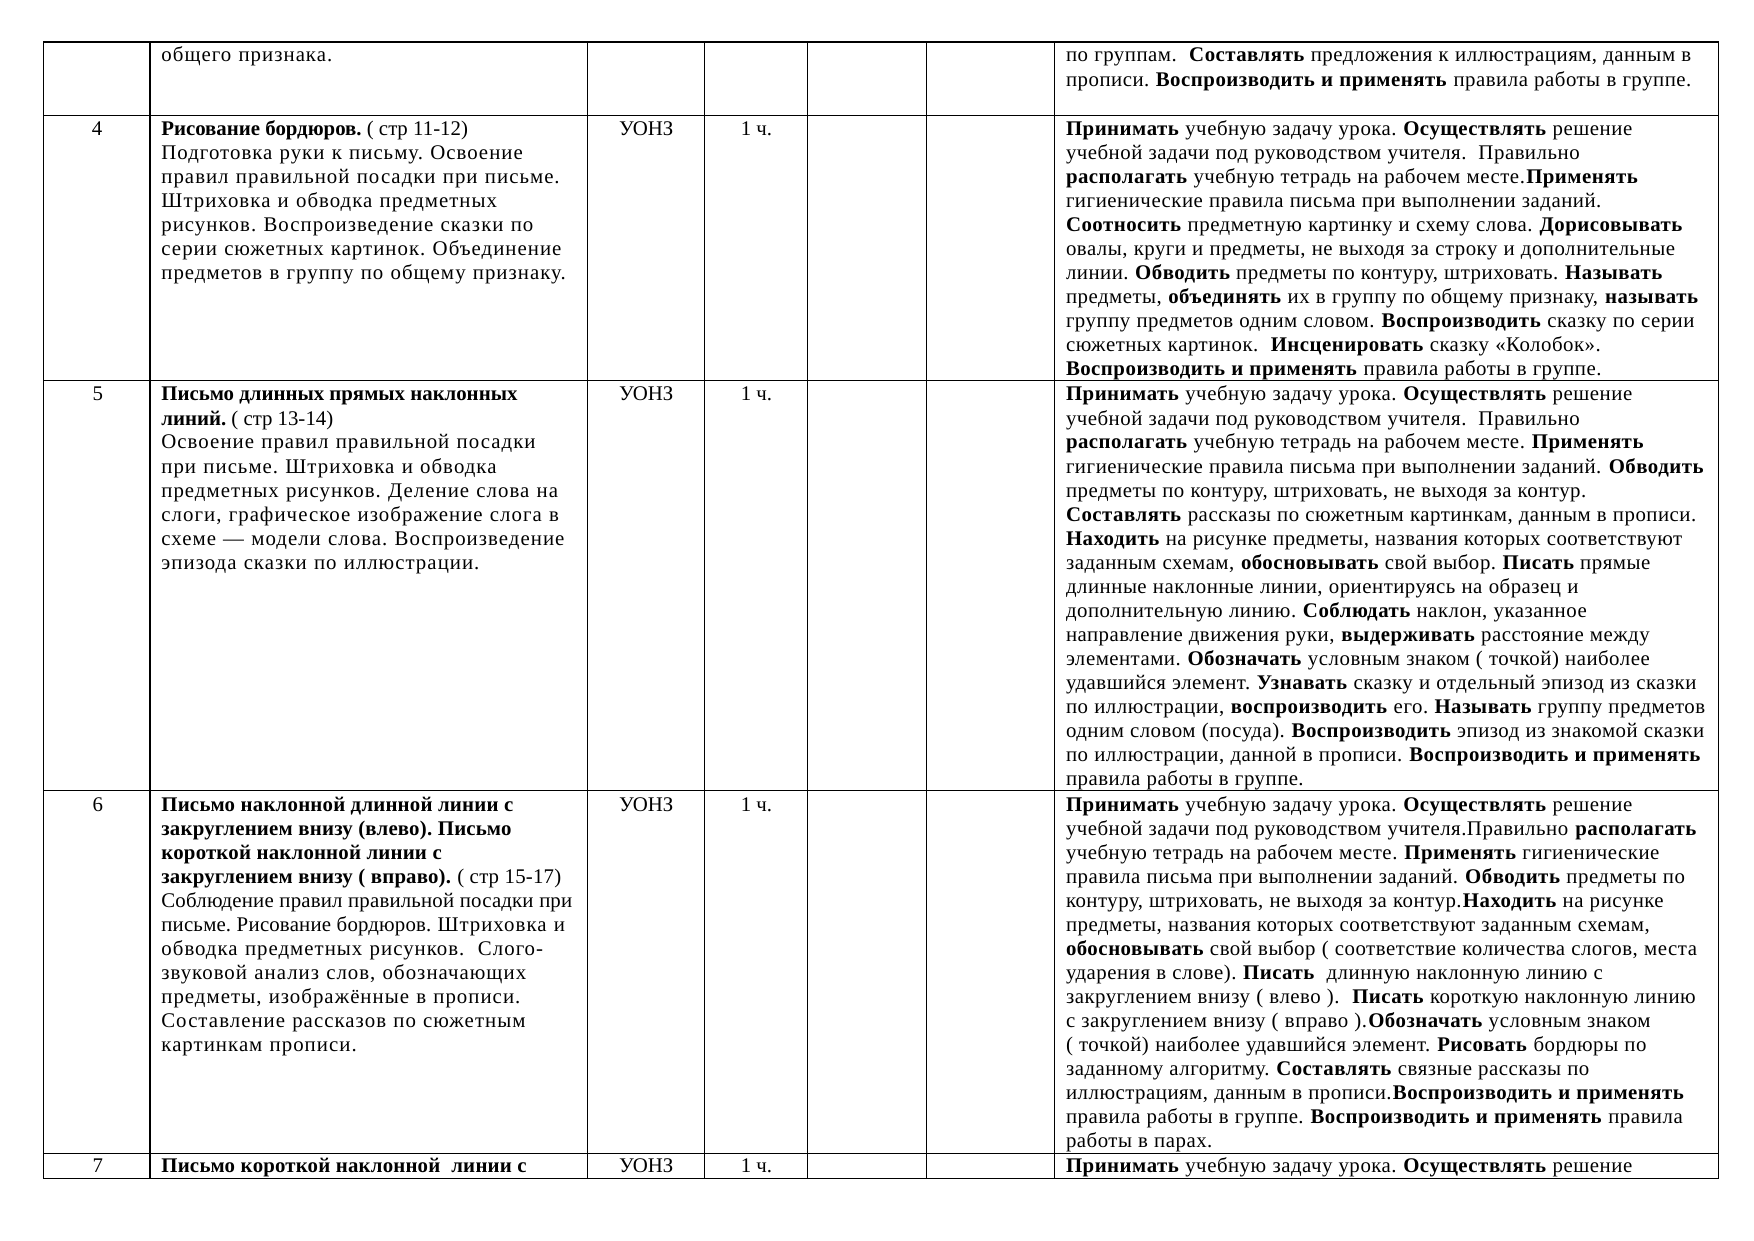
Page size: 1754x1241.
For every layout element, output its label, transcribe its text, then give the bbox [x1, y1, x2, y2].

table_cell Письмо наклонной длинной линии с закруглением внизу (влево). Письмо короткой наклонной линии с закруглением внизу ( вправо). ( стр 15-17) Соблюдение правил правильной посадки при письме. Рисование бордюров. Штриховка и обводка предметных рисунков. Слого- звуковой анализ слов, обозначающих предметы, изображённые в прописи. Составление рассказов по сюжетным картинкам прописи. [151, 791, 587, 1152]
table_cell [927, 791, 1054, 1152]
table_cell Принимать учебную задачу урока. Осуществлять решение учебной задачи под руководством учителя.Правильно располагать учебную тетрадь на рабочем месте. Применять гигиенические правила письма при выполнении заданий. Обводить предметы по контуру, штриховать, не выходя за контур.Находить на рисунке предметы, названия которых соответствуют заданным схемам, обосновывать свой выбор ( соответствие количества слогов, места ударения в слове). Писать длинную наклонную линию с закруглением внизу ( влево ). Писать короткую наклонную линию с закруглением внизу ( вправо ).Обозначать условным знаком ( точкой) наиболее удавшийся элемент. Рисовать бордюры по заданному алгоритму. Составлять связные рассказы по иллюстрациям, данным в прописи.Воспроизводить и применять правила работы в группе. Воспроизводить и применять правила работы в парах. [1055, 791, 1718, 1152]
table_cell 1 ч. [705, 1154, 807, 1177]
table_cell [808, 381, 926, 790]
table_cell [808, 791, 926, 1152]
table_cell УОНЗ [588, 1154, 704, 1177]
table_cell общего признака. [151, 43, 587, 114]
table_cell [705, 43, 807, 114]
table_cell [927, 116, 1054, 380]
table_cell по группам. Составлять предложения к иллюстрациям, данным в прописи. Воспроизводить и применять правила работы в группе. [1055, 43, 1718, 114]
table_cell [44, 43, 149, 114]
table_cell 1 ч. [705, 381, 807, 790]
table_cell 7 [44, 1154, 149, 1177]
table_cell 5 [44, 381, 149, 790]
table_cell Рисование бордюров. ( стр 11-12) Подготовка руки к письму. Освоение правил правильной посадки при письме. Штриховка и обводка предметных рисунков. Воспроизведение сказки по серии сюжетных картинок. Объединение предметов в группу по общему признаку. [151, 116, 587, 380]
table_cell УОНЗ [588, 381, 704, 790]
table_cell 1 ч. [705, 116, 807, 380]
table_cell [808, 116, 926, 380]
table_cell УОНЗ [588, 116, 704, 380]
table_cell [808, 1154, 926, 1177]
table_cell Письмо длинных прямых наклонных линий. ( стр 13-14) Освоение правил правильной посадки при письме. Штриховка и обводка предметных рисунков. Деление слова на слоги, графическое изображение слога в схеме — модели слова. Воспроизведение эпизода сказки по иллюстрации. [151, 381, 587, 790]
table_cell 4 [44, 116, 149, 380]
table_cell Письмо короткой наклонной линии с [151, 1154, 587, 1177]
table_cell Принимать учебную задачу урока. Осуществлять решение учебной задачи под руководством учителя. Правильно располагать учебную тетрадь на рабочем месте.Применять гигиенические правила письма при выполнении заданий. Соотносить предметную картинку и схему слова. Дорисовывать овалы, круги и предметы, не выходя за строку и дополнительные линии. Обводить предметы по контуру, штриховать. Называть предметы, объединять их в группу по общему признаку, называть группу предметов одним словом. Воспроизводить сказку по серии сюжетных картинок. Инсценировать сказку «Колобок». Воспроизводить и применять правила работы в группе. [1055, 116, 1718, 380]
table_cell 6 [44, 791, 149, 1152]
table_cell [927, 43, 1054, 114]
table_cell Принимать учебную задачу урока. Осуществлять решение [1055, 1154, 1718, 1177]
table_cell [927, 381, 1054, 790]
table_cell [808, 43, 926, 114]
table_cell [927, 1154, 1054, 1177]
table_cell [588, 43, 704, 114]
table_cell 1 ч. [705, 791, 807, 1152]
table_cell Принимать учебную задачу урока. Осуществлять решение учебной задачи под руководством учителя. Правильно располагать учебную тетрадь на рабочем месте. Применять гигиенические правила письма при выполнении заданий. Обводить предметы по контуру, штриховать, не выходя за контур. Составлять рассказы по сюжетным картинкам, данным в прописи. Находить на рисунке предметы, названия которых соответствуют заданным схемам, обосновывать свой выбор. Писать прямые длинные наклонные линии, ориентируясь на образец и дополнительную линию. Соблюдать наклон, указанное направление движения руки, выдерживать расстояние между элементами. Обозначать условным знаком ( точкой) наиболее удавшийся элемент. Узнавать сказку и отдельный эпизод из сказки по иллюстрации, воспроизводить его. Называть группу предметов одним словом (посуда). Воспроизводить эпизод из знакомой сказки по иллюстрации, данной в прописи. Воспроизводить и применять правила работы в группе. [1055, 381, 1718, 790]
table_cell УОНЗ [588, 791, 704, 1152]
